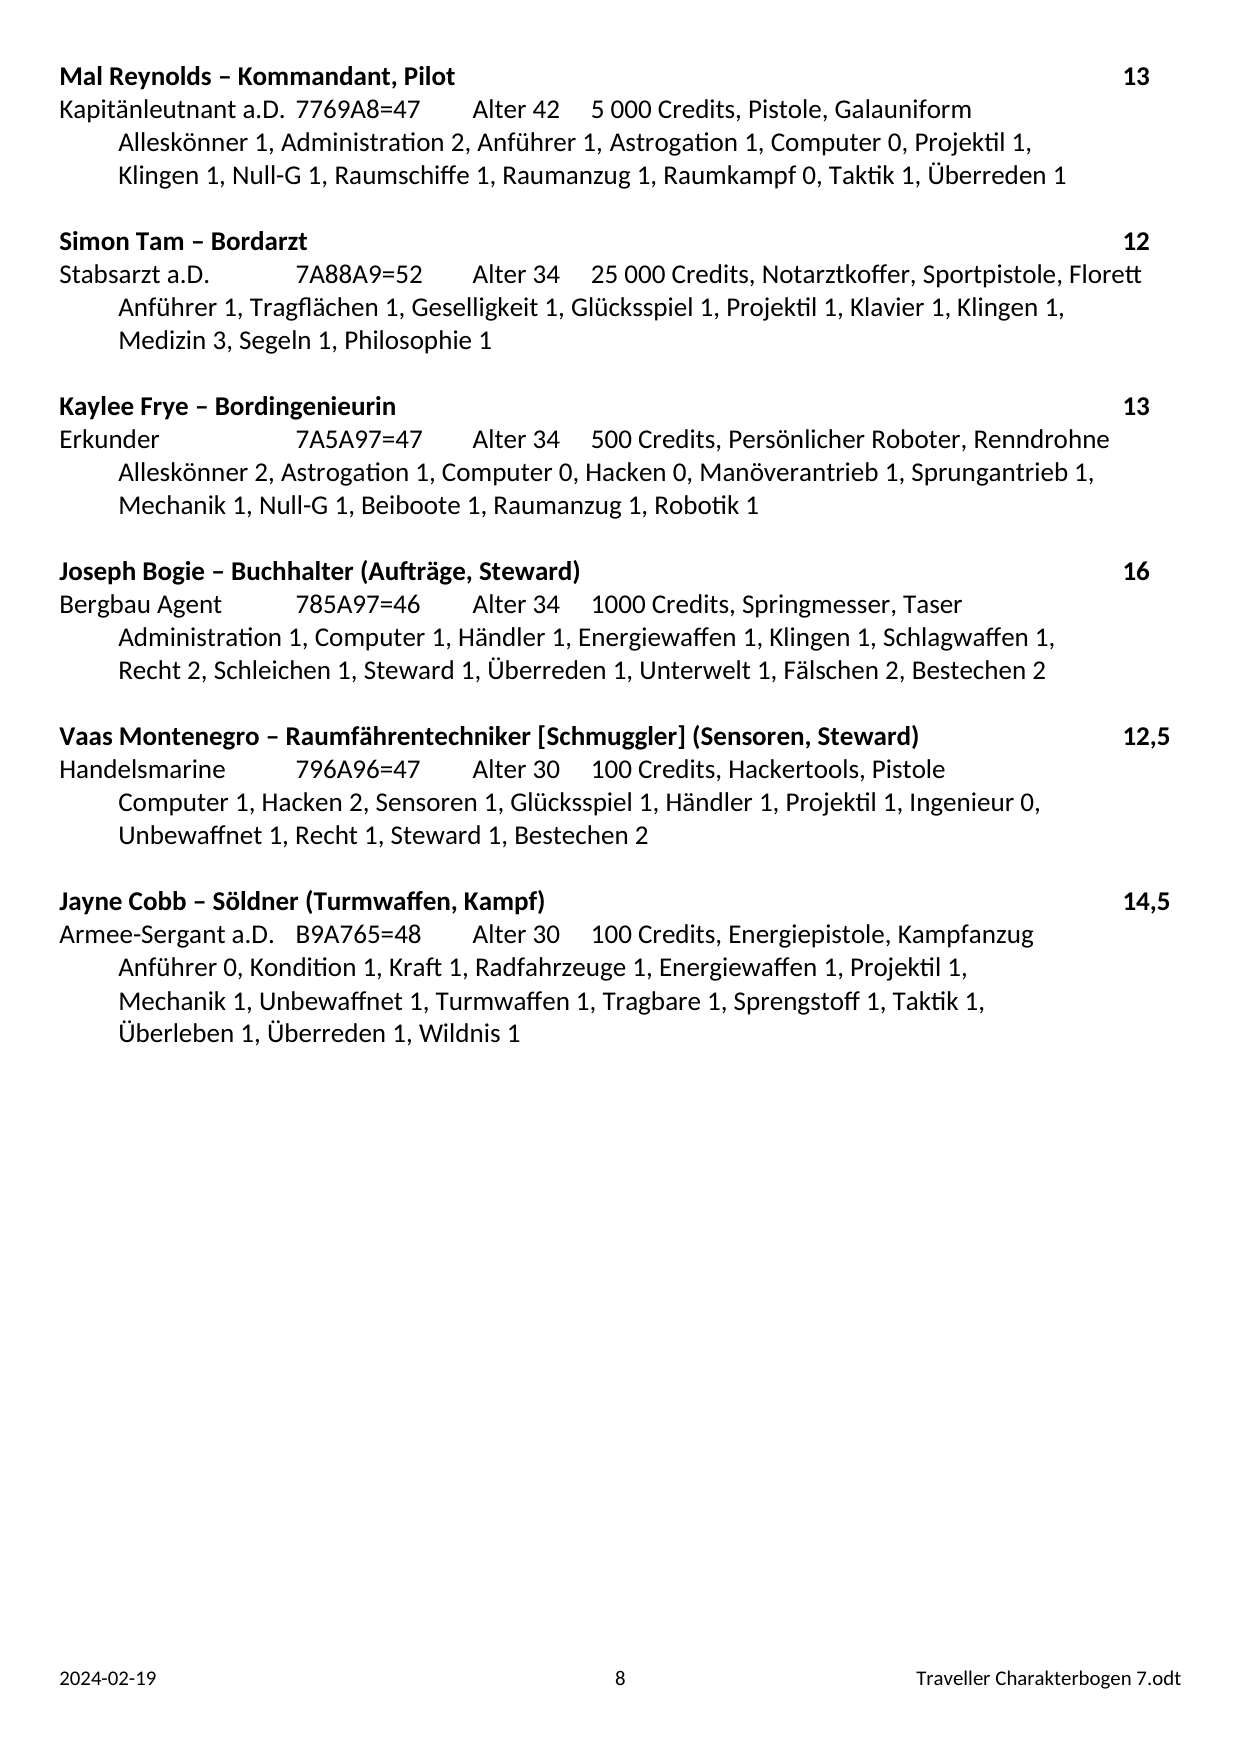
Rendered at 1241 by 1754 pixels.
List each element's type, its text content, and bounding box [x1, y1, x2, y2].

text Anführer 1, Tragflächen 1, Geselligkeit 1, Glücksspiel 1, Projektil 1, Klavier 1, Klingen 1, [59, 290, 1181, 323]
text Erkunder 7A5A97=47 Alter 34 500 Credits, Persönlicher Roboter, Renndrohne [59, 422, 1181, 455]
text Klingen 1, Null-G 1, Raumschiffe 1, Raumanzug 1, Raumkampf 0, Taktik 1, Überreden 1 [59, 158, 1181, 191]
text Handelsmarine 796A96=47 Alter 30 100 Credits, Hackertools, Pistole [59, 752, 1181, 786]
text Mechanik 1, Null-G 1, Beiboote 1, Raumanzug 1, Robotik 1 [59, 488, 1181, 521]
text Administration 1, Computer 1, Händler 1, Energiewaffen 1, Klingen 1, Schlagwaffen 1, [59, 620, 1181, 653]
text Anführer 0, Kondition 1, Kraft 1, Radfahrzeuge 1, Energiewaffen 1, Projektil 1, [59, 951, 1181, 984]
text Überleben 1, Überreden 1, Wildnis 1 [59, 1017, 1181, 1050]
text Joseph Bogie ‒ Buchhalter (Aufträge, Steward) 16 [59, 554, 1181, 587]
text Computer 1, Hacken 2, Sensoren 1, Glücksspiel 1, Händler 1, Projektil 1, Ingenieur 0, [59, 786, 1181, 818]
text Stabsarzt a.D. 7A88A9=52 Alter 34 25 000 Credits, Notarztkoffer, Sportpistole, Florett [59, 257, 1181, 290]
text Mal Reynolds ‒ Kommandant, Pilot 13 [59, 59, 1181, 92]
text Kaylee Frye ‒ Bordingenieurin 13 [59, 389, 1181, 422]
text Bergbau Agent 785A97=46 Alter 34 1000 Credits, Springmesser, Taser [59, 587, 1181, 620]
text Unbewaffnet 1, Recht 1, Steward 1, Bestechen 2 [59, 818, 1181, 852]
text Simon Tam ‒ Bordarzt 12 [59, 224, 1181, 257]
text Alleskönner 1, Administration 2, Anführer 1, Astrogation 1, Computer 0, Projektil 1, [59, 125, 1181, 158]
text Mechanik 1, Unbewaffnet 1, Turmwaffen 1, Tragbare 1, Sprengstoff 1, Taktik 1, [59, 984, 1181, 1017]
text Vaas Montenegro ‒ Raumfährentechniker [Schmuggler] (Sensoren, Steward) 12,5 [59, 719, 1181, 752]
text Kapitänleutnant a.D. 7769A8=47 Alter 42 5 000 Credits, Pistole, Galauniform [59, 92, 1181, 125]
text Armee-Sergant a.D. B9A765=48 Alter 30 100 Credits, Energiepistole, Kampfanzug [59, 918, 1181, 951]
text Alleskönner 2, Astrogation 1, Computer 0, Hacken 0, Manöverantrieb 1, Sprungantrieb 1, [59, 455, 1181, 488]
text Recht 2, Schleichen 1, Steward 1, Überreden 1, Unterwelt 1, Fälschen 2, Bestechen 2 [59, 653, 1181, 686]
text Medizin 3, Segeln 1, Philosophie 1 [59, 323, 1181, 356]
text Jayne Cobb ‒ Söldner (Turmwaffen, Kampf) 14,5 [59, 884, 1181, 918]
